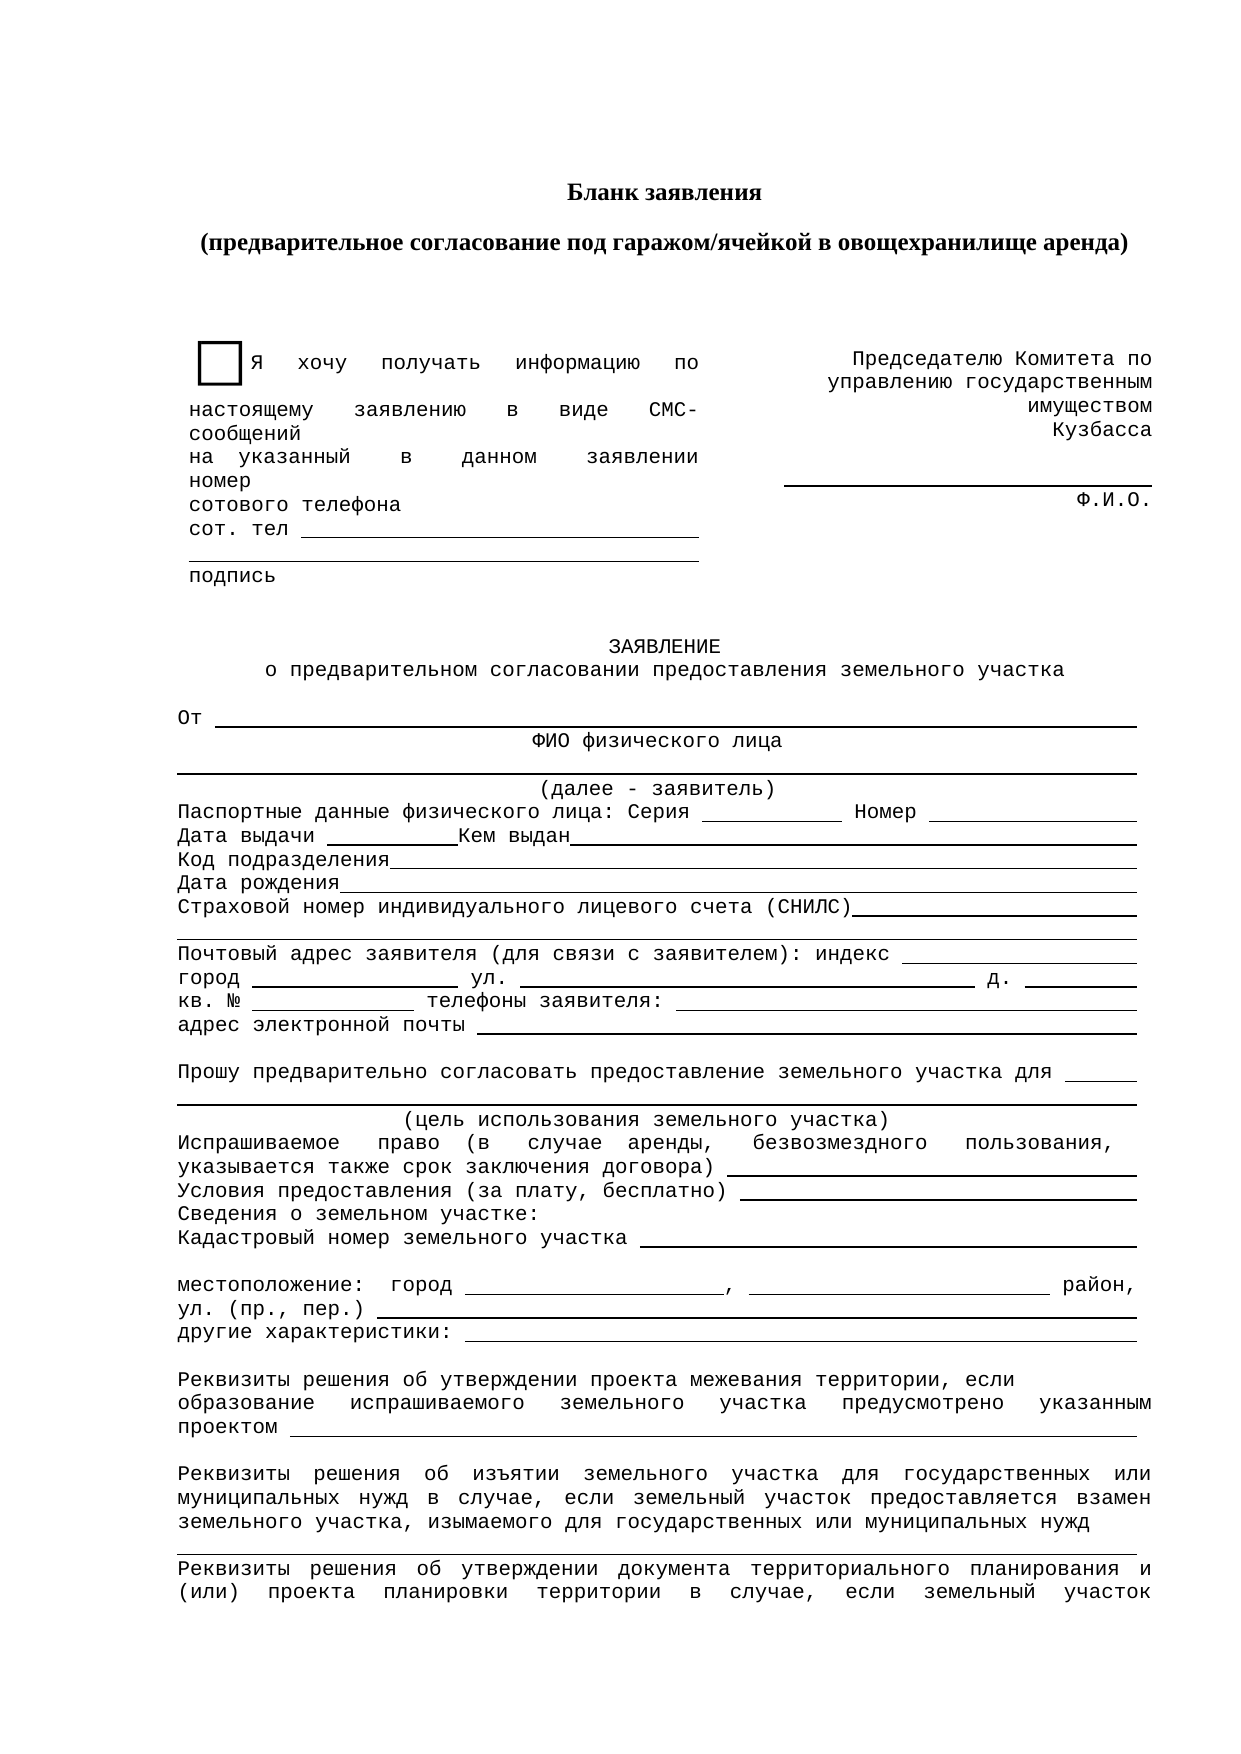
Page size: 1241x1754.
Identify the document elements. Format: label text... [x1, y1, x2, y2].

table_header Председателю Комитета по управлению государственным имуществом Кузбасса Ф.И.О. [725, 324, 1178, 588]
text ФИО физического лица [177, 730, 1137, 754]
text о предварительном согласовании предоставления земельного участка [177, 659, 1152, 683]
text город ул. д. [177, 967, 1137, 990]
text Условия предоставления (за плату, бесплатно) [177, 1179, 1152, 1203]
text кв. № телефоны заявителя: [177, 990, 1137, 1014]
text Кадастровый номер земельного участка [177, 1227, 1152, 1251]
table_header Я хочу получать информацию по настоящему заявлению в виде СМС-сообщений на указанный в данном заявлении номер сотового телефона сот. тел подпись [177, 324, 725, 588]
text (цель использования земельного участка) [177, 1109, 1152, 1132]
text Бланк заявления [177, 177, 1152, 206]
text Реквизиты решения об утверждении документа территориального планирования и (или) проекта планировки территории в случае, если земельный участок [177, 1558, 1152, 1605]
text Код подразделения [177, 848, 1137, 872]
text указывается также срок заключения договора) [177, 1156, 1152, 1179]
text Почтовый адрес заявителя (для связи с заявителем): индекс [177, 943, 1137, 967]
text От [177, 707, 1137, 730]
text Страховой номер индивидуального лицевого счета (СНИЛС) [177, 896, 1137, 919]
text образование испрашиваемого земельного участка предусмотрено указанным проектом [177, 1392, 1152, 1440]
text адрес электронной почты [177, 1014, 1137, 1038]
text Прошу предварительно согласовать предоставление земельного участка для [177, 1061, 1152, 1085]
text Дата выдачи Кем выдан [177, 825, 1137, 848]
text Реквизиты решения об утверждении проекта межевания территории, если [177, 1369, 1152, 1392]
text Сведения о земельном участке: [177, 1203, 1152, 1227]
text (далее - заявитель) [177, 778, 1137, 801]
text Дата рождения [177, 872, 1137, 896]
text Испрашиваемое право (в случае аренды, безвозмездного пользования, [177, 1132, 1152, 1156]
text ул. (пр., пер.) [177, 1298, 1152, 1321]
text Паспортные данные физического лица: Серия Номер [177, 801, 1137, 825]
text ЗАЯВЛЕНИЕ [177, 636, 1152, 659]
text местоположение: город , район, [177, 1274, 1152, 1298]
text Реквизиты решения об изъятии земельного участка для государственных или муниципальных нужд в случае, если земельный участок предоставляется взамен земельного участка, изымаемого для государственных или муниципальных нужд [177, 1463, 1152, 1534]
text (предварительное согласование под гаражом/ячейкой в овощехранилище аренда) [177, 227, 1152, 256]
text другие характеристики: [177, 1321, 1152, 1345]
